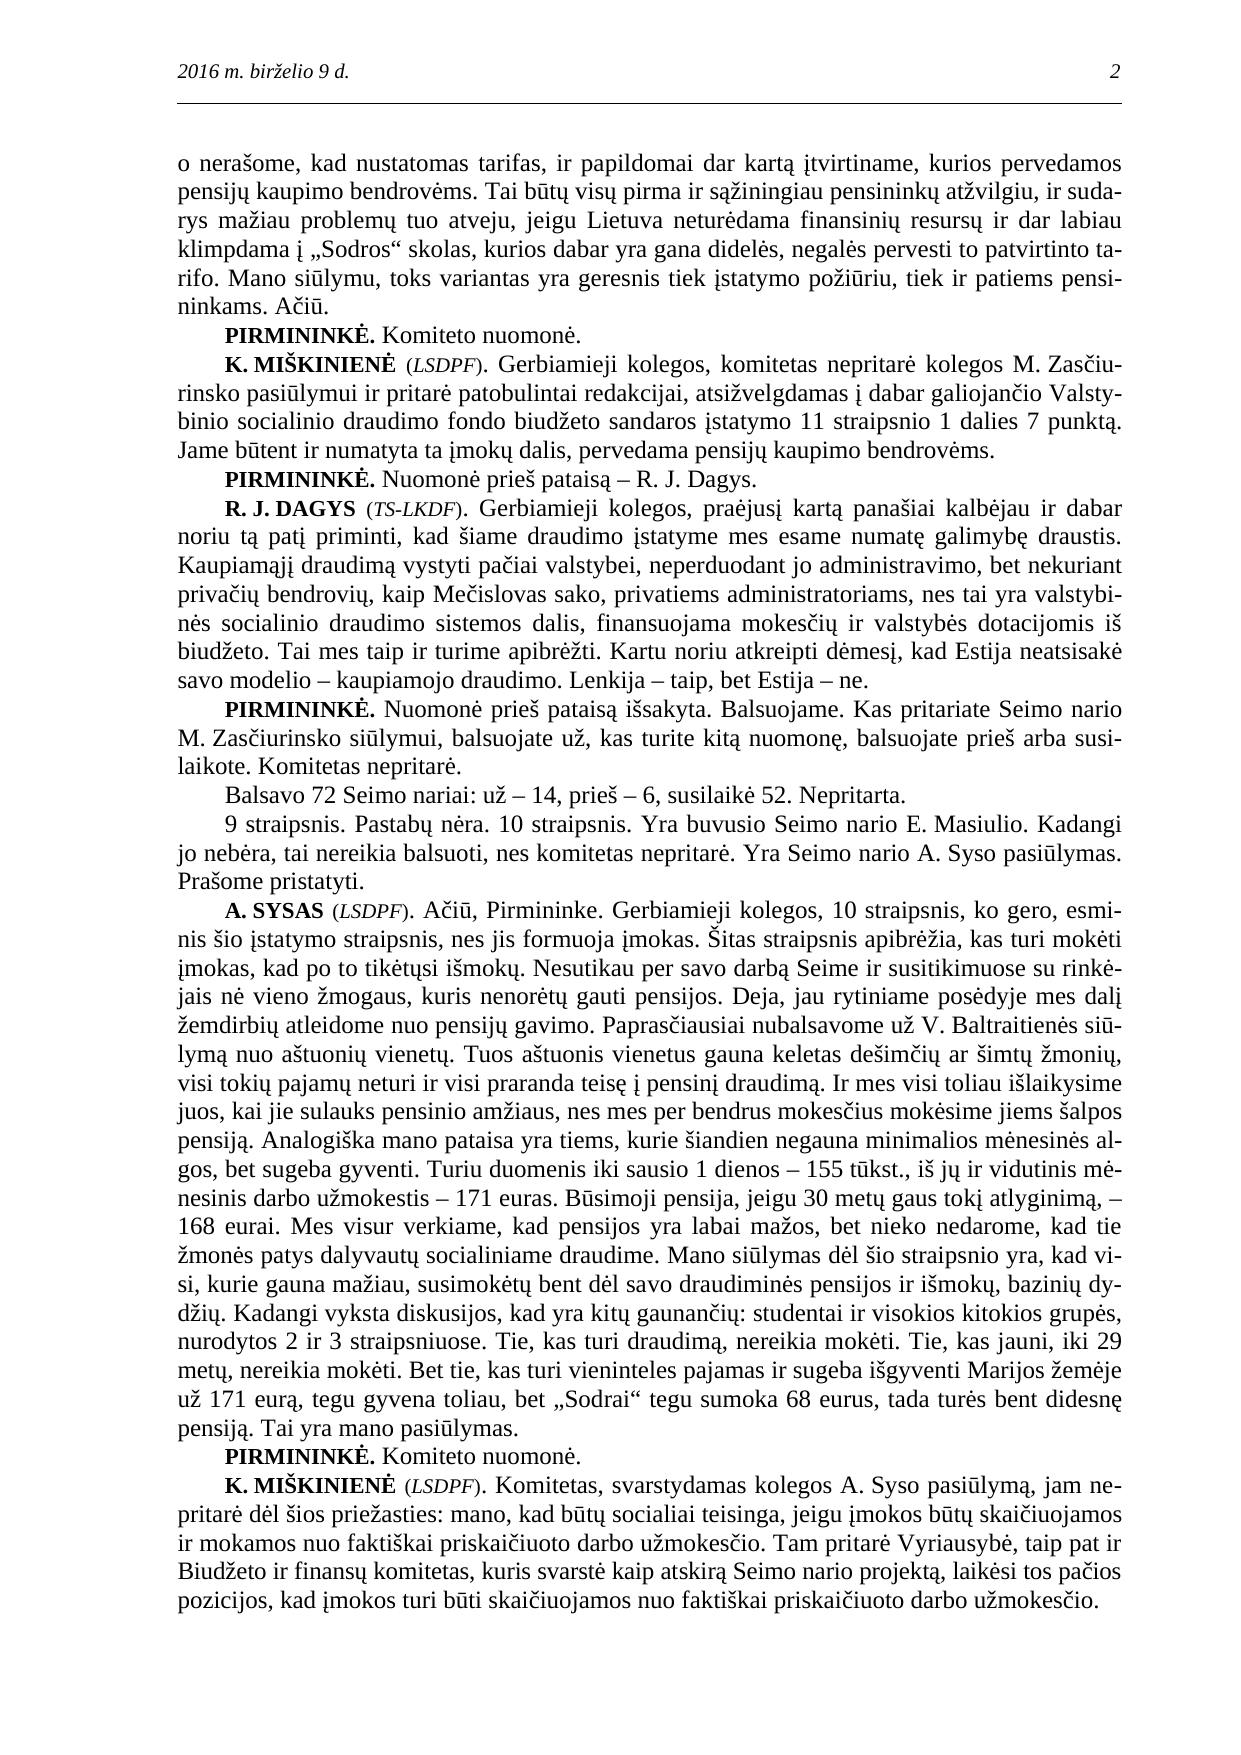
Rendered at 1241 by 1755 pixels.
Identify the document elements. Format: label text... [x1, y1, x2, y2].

text 9 straips­nis. Pa­sta­bų nė­ra. 10 straips­nis. Yra bu­vu­sio Sei­mo na­rio E. Ma­siu­lio. Ka­dan­gi jo ne­bė­ra, tai ne­rei­kia bal­suo­ti, nes ko­mi­te­tas ne­pri­ta­rė. Yra Sei­mo na­rio A. Sy­so pa­siū­ly­mas. Pra­šo­me pri­sta­ty­ti. [177, 809, 1122, 895]
text K. MIŠKINIENĖ (LSDPF). Ko­mi­te­tas, svars­ty­da­mas ko­le­gos A. Sy­so pa­siū­ly­mą, jam ne­pri­ta­rė dėl šios prie­žas­ties: ma­no, kad bū­tų so­cia­liai tei­sin­ga, jei­gu įmo­kos bū­tų skai­čiuo­ja­mos ir mo­ka­mos nuo fak­tiš­kai pri­skai­čiuo­to dar­bo už­mo­kes­čio. Tam pri­ta­rė Vy­riau­sy­bė, taip pat ir Biu­dže­to ir fi­nan­sų ko­mi­te­tas, ku­ris svars­tė kaip at­ski­rą Sei­mo na­rio pro­jek­tą, lai­kė­si tos pa­čios po­zi­ci­jos, kad įmo­kos tu­ri bū­ti skai­čiuo­ja­mos nuo fak­tiš­kai pri­skai­čiuo­to dar­bo už­mo­kes­čio. [177, 1470, 1122, 1614]
text PIRMININKĖ. Ko­mi­te­to nuo­mo­nė. [177, 1441, 1122, 1470]
text Bal­sa­vo 72 Sei­mo na­riai: už – 14, prieš – 6, su­si­lai­kė 52. Ne­pri­tar­ta. [177, 780, 1122, 809]
text R. J. DAGYS (TS-LKDF). Ger­bia­mie­ji ko­le­gos, pra­ėju­sį kar­tą pa­na­šiai kal­bė­jau ir da­bar no­riu tą pa­tį pri­min­ti, kad šia­me drau­di­mo įsta­ty­me mes esa­me nu­ma­tę ga­li­my­bę draus­tis. Kau­pia­mą­jį drau­di­mą vys­ty­ti pa­čiai vals­ty­bei, ne­per­duo­dant jo ad­mi­nist­ra­vi­mo, bet ne­ku­riant pri­va­čių ben­dro­vių, kaip Me­čis­lo­vas sa­ko, pri­va­tiems ad­mi­nist­ra­to­riams, nes tai yra vals­ty­bi­nės so­cia­li­nio drau­di­mo sis­te­mos da­lis, fi­nan­suo­ja­ma mo­kes­čių ir vals­ty­bės do­ta­ci­jo­mis iš biu­dže­to. Tai mes taip ir tu­ri­me api­brėž­ti. Kar­tu no­riu at­kreip­ti dė­me­sį, kad Es­ti­ja ne­at­si­sa­kė sa­vo mo­de­lio – kau­pia­mo­jo drau­di­mo. Len­ki­ja – taip, bet Es­ti­ja – ne. [177, 493, 1122, 694]
text PIRMININKĖ. Nuo­mo­nė prieš pa­tai­są iš­sa­ky­ta. Bal­suo­ja­me. Kas pri­ta­ria­te Sei­mo na­rio M. Zas­čiu­rins­ko siū­ly­mui, bal­suo­ja­te už, kas tu­ri­te ki­tą nuo­mo­nę, bal­suo­ja­te prieš ar­ba su­si­lai­ko­te. Ko­mi­te­tas ne­pri­ta­rė. [177, 694, 1122, 780]
text PIRMININKĖ. Nuo­mo­nė prieš pa­tai­są – R. J. Da­gys. [177, 464, 1122, 493]
text K. MIŠKINIENĖ (LSDPF). Ger­bia­mie­ji ko­le­gos, ko­mi­te­tas ne­pri­ta­rė ko­le­gos M. Zas­čiu­rins­ko pa­siū­ly­mui ir pri­ta­rė pa­to­bu­lin­tai re­dak­ci­jai, at­si­žvelg­da­mas į da­bar ga­lio­jan­čio Vals­ty­bi­nio so­cia­li­nio drau­di­mo fon­do biu­dže­to san­da­ros įsta­ty­mo 11 straips­nio 1 da­lies 7 punk­tą. Ja­me bū­tent ir nu­ma­ty­ta ta įmo­kų da­lis, per­ve­da­ma pen­si­jų kau­pi­mo ben­dro­vėms. [177, 349, 1122, 464]
text o ne­ra­šo­me, kad nu­sta­to­mas ta­ri­fas, ir pa­pil­do­mai dar kar­tą įtvir­ti­na­me, ku­rios per­ve­da­mos pen­si­jų kau­pi­mo ben­dro­vėms. Tai bū­tų vi­sų pir­ma ir są­ži­nin­giau pen­si­nin­kų at­žvil­giu, ir su­da­rys ma­žiau pro­ble­mų tuo at­ve­ju, jei­gu Lie­tu­va ne­tu­rė­da­ma fi­nan­si­nių re­sur­sų ir dar la­biau klimp­da­ma į „Sod­ros“ sko­las, ku­rios da­bar yra ga­na di­de­lės, ne­ga­lės per­ves­ti to pa­tvir­tin­to ta­ri­fo. Ma­no siū­ly­mu, toks va­rian­tas yra ge­res­nis tiek įsta­ty­mo po­žiū­riu, tiek ir pa­tiems pen­si­nin­kams. Ačiū. [177, 148, 1122, 320]
text PIRMININKĖ. Ko­mi­te­to nuo­mo­nė. [177, 320, 1122, 349]
text A. SYSAS (LSDPF). Ačiū, Pir­mi­nin­ke. Ger­bia­mie­ji ko­le­gos, 10 straips­nis, ko ge­ro, es­mi­nis šio įsta­ty­mo straips­nis, nes jis for­muo­ja įmo­kas. Ši­tas straips­nis api­brė­žia, kas tu­ri mo­kė­ti įmo­kas, kad po to ti­kė­tų­si iš­mo­kų. Ne­su­ti­kau per sa­vo dar­bą Sei­me ir su­si­ti­ki­muo­se su rin­kė­jais nė vie­no žmo­gaus, ku­ris ne­no­rė­tų gau­ti pen­si­jos. De­ja, jau ry­ti­nia­me po­sė­dy­je mes da­lį žem­dir­bių at­lei­do­me nuo pen­si­jų ga­vi­mo. Pa­pras­čiau­siai nu­bal­sa­vo­me už V. Bal­trai­tie­nės siū­ly­mą nuo aš­tuo­nių vie­ne­tų. Tuos aš­tuo­nis vie­ne­tus gau­na ke­le­tas de­šim­čių ar šim­tų žmo­nių, vi­si to­kių pa­ja­mų ne­tu­ri ir vi­si pra­ran­da tei­sę į pen­si­nį drau­di­mą. Ir mes vi­si to­liau iš­lai­ky­si­me juos, kai jie su­lauks pen­si­nio am­žiaus, nes mes per ben­drus mo­kes­čius mo­kė­si­me jiems šal­pos pen­si­ją. Ana­lo­giš­ka ma­no pa­tai­sa yra tiems, ku­rie šian­dien ne­gau­na mi­ni­ma­lios mė­ne­si­nės al­gos, bet su­ge­ba gy­ven­ti. Tu­riu duo­me­nis iki sau­sio 1 die­nos – 155 tūkst., iš jų ir vi­du­ti­nis mė­ne­si­nis dar­bo už­mo­kes­tis – 171 eu­ras. Bū­si­mo­ji pen­si­ja, jei­gu 30 me­tų gaus to­kį at­ly­gi­ni­mą, – 168 eu­rai. Mes vi­sur ver­kia­me, kad pen­si­jos yra la­bai ma­žos, bet nie­ko ne­da­ro­me, kad tie žmo­nės pa­tys da­ly­vau­tų so­cia­li­nia­me drau­di­me. Ma­no siū­ly­mas dėl šio straips­nio yra, kad vi­si, ku­rie gau­na ma­žiau, su­si­mo­kė­tų bent dėl sa­vo drau­di­mi­nės pen­si­jos ir iš­mo­kų, ba­zi­nių dy­džių. Ka­dan­gi vyks­ta dis­ku­si­jos, kad yra ki­tų gau­nan­čių: stu­den­tai ir vi­so­kios ki­to­kios gru­pės, nu­ro­dy­tos 2 ir 3 straips­niuo­se. Tie, kas tu­ri drau­di­mą, ne­rei­kia mo­kė­ti. Tie, kas jau­ni, iki 29 me­tų, ne­rei­kia mo­kė­ti. Bet tie, kas tu­ri vie­nin­te­les pa­ja­mas ir su­ge­ba iš­gy­ven­ti Ma­ri­jos že­mė­je už 171 eu­rą, te­gu gy­ve­na to­liau, bet „Sod­rai“ te­gu su­mo­ka 68 eu­rus, ta­da tu­rės bent di­des­nę pen­si­ją. Tai yra ma­no pa­siū­ly­mas. [177, 895, 1122, 1441]
